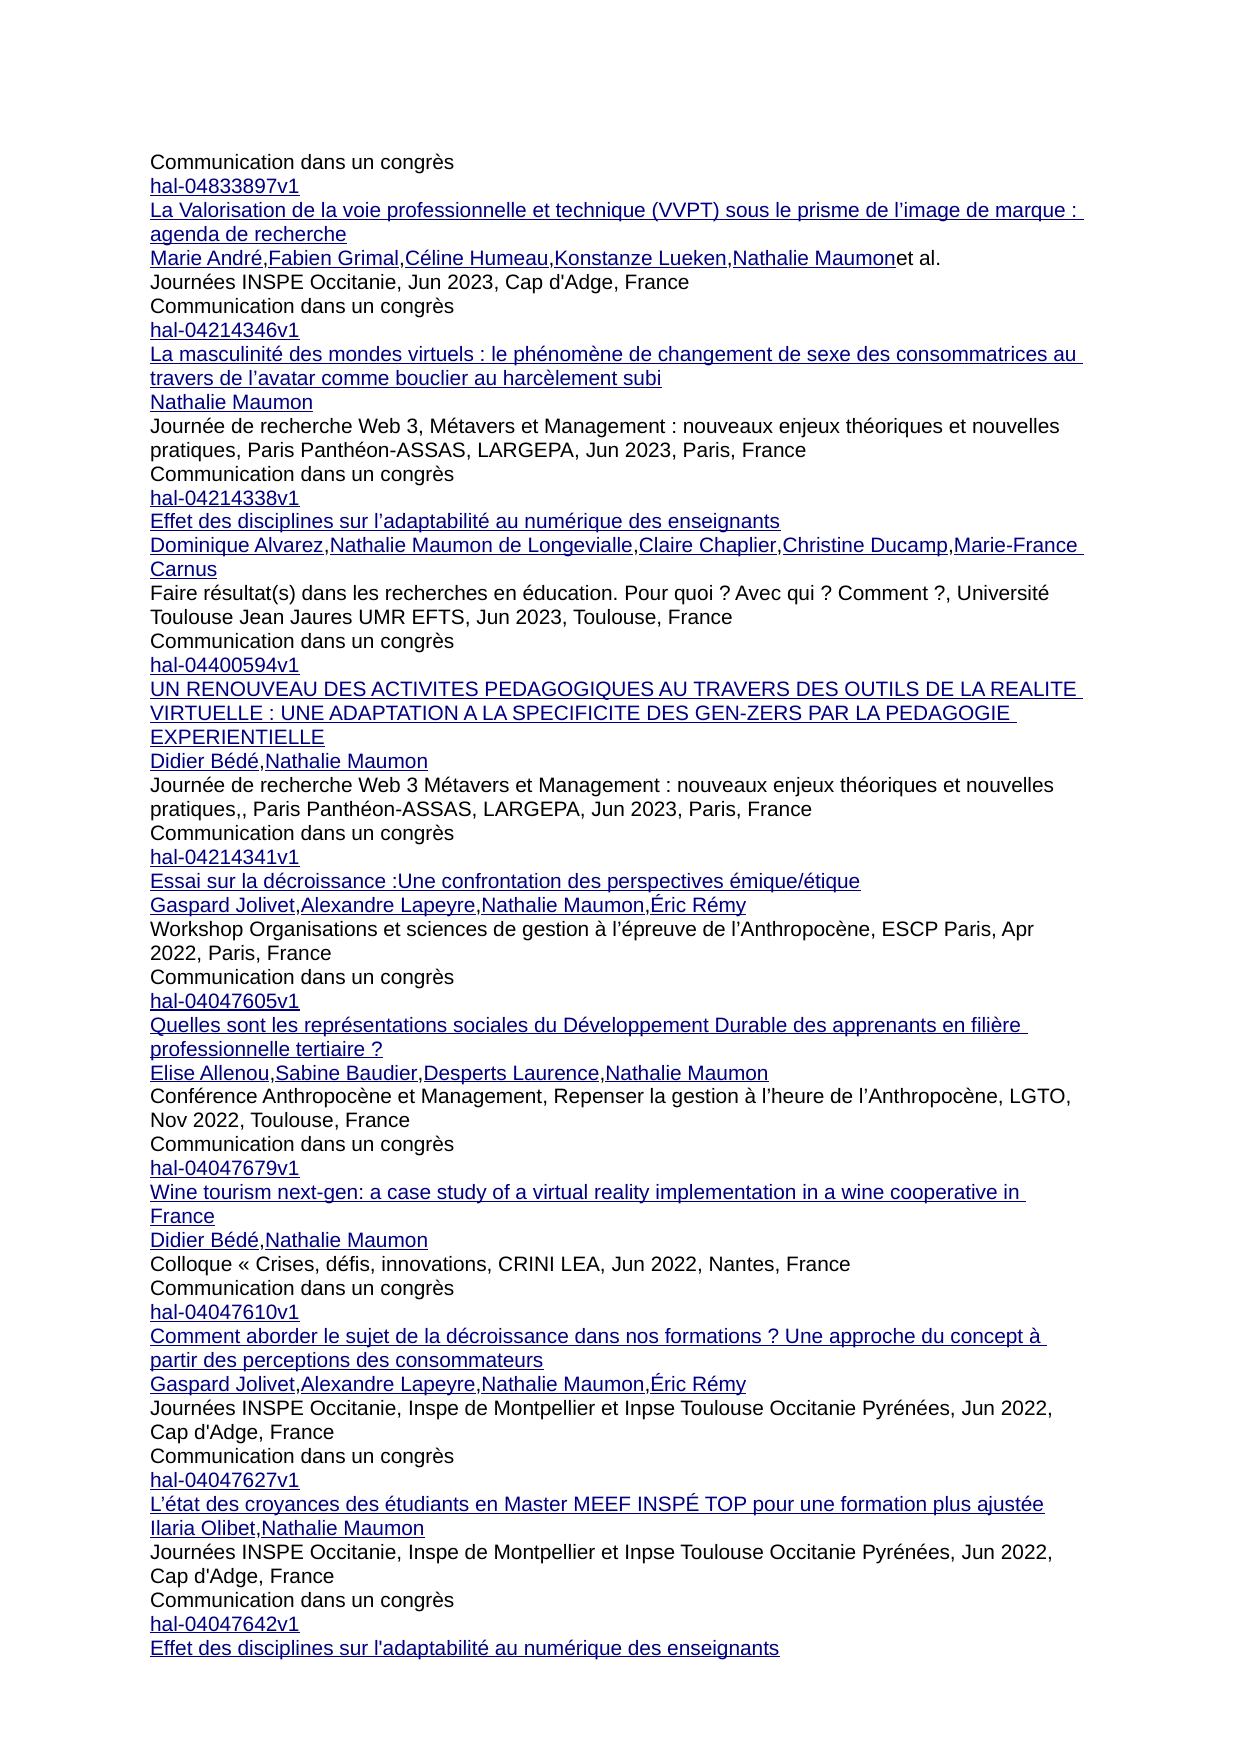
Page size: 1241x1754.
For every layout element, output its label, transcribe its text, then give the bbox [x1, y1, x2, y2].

table_cell Effet des disciplines sur l'adaptabilité au numérique des enseignants [150, 1635, 1090, 1659]
table_cell La masculinité des mondes virtuels : le phénomène de changement de sexe des consommatrices au travers de l’avatar comme bouclier au harcèlement subi Nathalie Maumon Journée de recherche Web 3, Métavers et Management : nouveaux enjeux théoriques et nouvelles pratiques, Paris Panthéon-ASSAS, LARGEPA, Jun 2023, Paris, France Communication dans un congrès hal-04214338v1 [150, 342, 1090, 509]
table_cell Wine tourism next-gen: a case study of a virtual reality implementation in a wine cooperative in France Didier Bédé,Nathalie Maumon Colloque « Crises, défis, innovations, CRINI LEA, Jun 2022, Nantes, France Communication dans un congrès hal-04047610v1 [150, 1180, 1090, 1324]
table_cell Essai sur la décroissance :Une confrontation des perspectives émique/étique Gaspard Jolivet,Alexandre Lapeyre,Nathalie Maumon,Éric Rémy Workshop Organisations et sciences de gestion à l’épreuve de l’Anthropocène, ESCP Paris, Apr 2022, Paris, France Communication dans un congrès hal-04047605v1 [150, 869, 1090, 1012]
table_cell Quelles sont les représentations sociales du Développement Durable des apprenants en filière professionnelle tertiaire ? Elise Allenou,Sabine Baudier,Desperts Laurence,Nathalie Maumon Conférence Anthropocène et Management, Repenser la gestion à l’heure de l’Anthropocène, LGTO, Nov 2022, Toulouse, France Communication dans un congrès hal-04047679v1 [150, 1013, 1090, 1180]
table_cell L’état des croyances des étudiants en Master MEEF INSPÉ TOP pour une formation plus ajustée Ilaria Olibet,Nathalie Maumon Journées INSPE Occitanie, Inspe de Montpellier et Inpse Toulouse Occitanie Pyrénées, Jun 2022, Cap d'Adge, France Communication dans un congrès hal-04047642v1 [150, 1492, 1090, 1635]
table_cell Comment aborder le sujet de la décroissance dans nos formations ? Une approche du concept à partir des perceptions des consommateurs Gaspard Jolivet,Alexandre Lapeyre,Nathalie Maumon,Éric Rémy Journées INSPE Occitanie, Inspe de Montpellier et Inpse Toulouse Occitanie Pyrénées, Jun 2022, Cap d'Adge, France Communication dans un congrès hal-04047627v1 [150, 1324, 1090, 1492]
table_cell Effet des disciplines sur l’adaptabilité au numérique des enseignants Dominique Alvarez,Nathalie Maumon de Longevialle,Claire Chaplier,Christine Ducamp,Marie-France Carnus Faire résultat(s) dans les recherches en éducation. Pour quoi ? Avec qui ? Comment ?, Université Toulouse Jean Jaures UMR EFTS, Jun 2023, Toulouse, France Communication dans un congrès hal-04400594v1 [150, 509, 1090, 677]
table_cell UN RENOUVEAU DES ACTIVITES PEDAGOGIQUES AU TRAVERS DES OUTILS DE LA REALITE VIRTUELLE : UNE ADAPTATION A LA SPECIFICITE DES GEN-ZERS PAR LA PEDAGOGIE EXPERIENTIELLE Didier Bédé,Nathalie Maumon Journée de recherche Web 3 Métavers et Management : nouveaux enjeux théoriques et nouvelles pratiques,, Paris Panthéon-ASSAS, LARGEPA, Jun 2023, Paris, France Communication dans un congrès hal-04214341v1 [150, 677, 1090, 869]
table_cell Communication dans un congrès hal-04833897v1 [150, 150, 1090, 198]
table_cell La Valorisation de la voie professionnelle et technique (VVPT) sous le prisme de l’image de marque : agenda de recherche Marie André,Fabien Grimal,Céline Humeau,Konstanze Lueken,Nathalie Maumonet al. Journées INSPE Occitanie, Jun 2023, Cap d'Adge, France Communication dans un congrès hal-04214346v1 [150, 198, 1090, 342]
